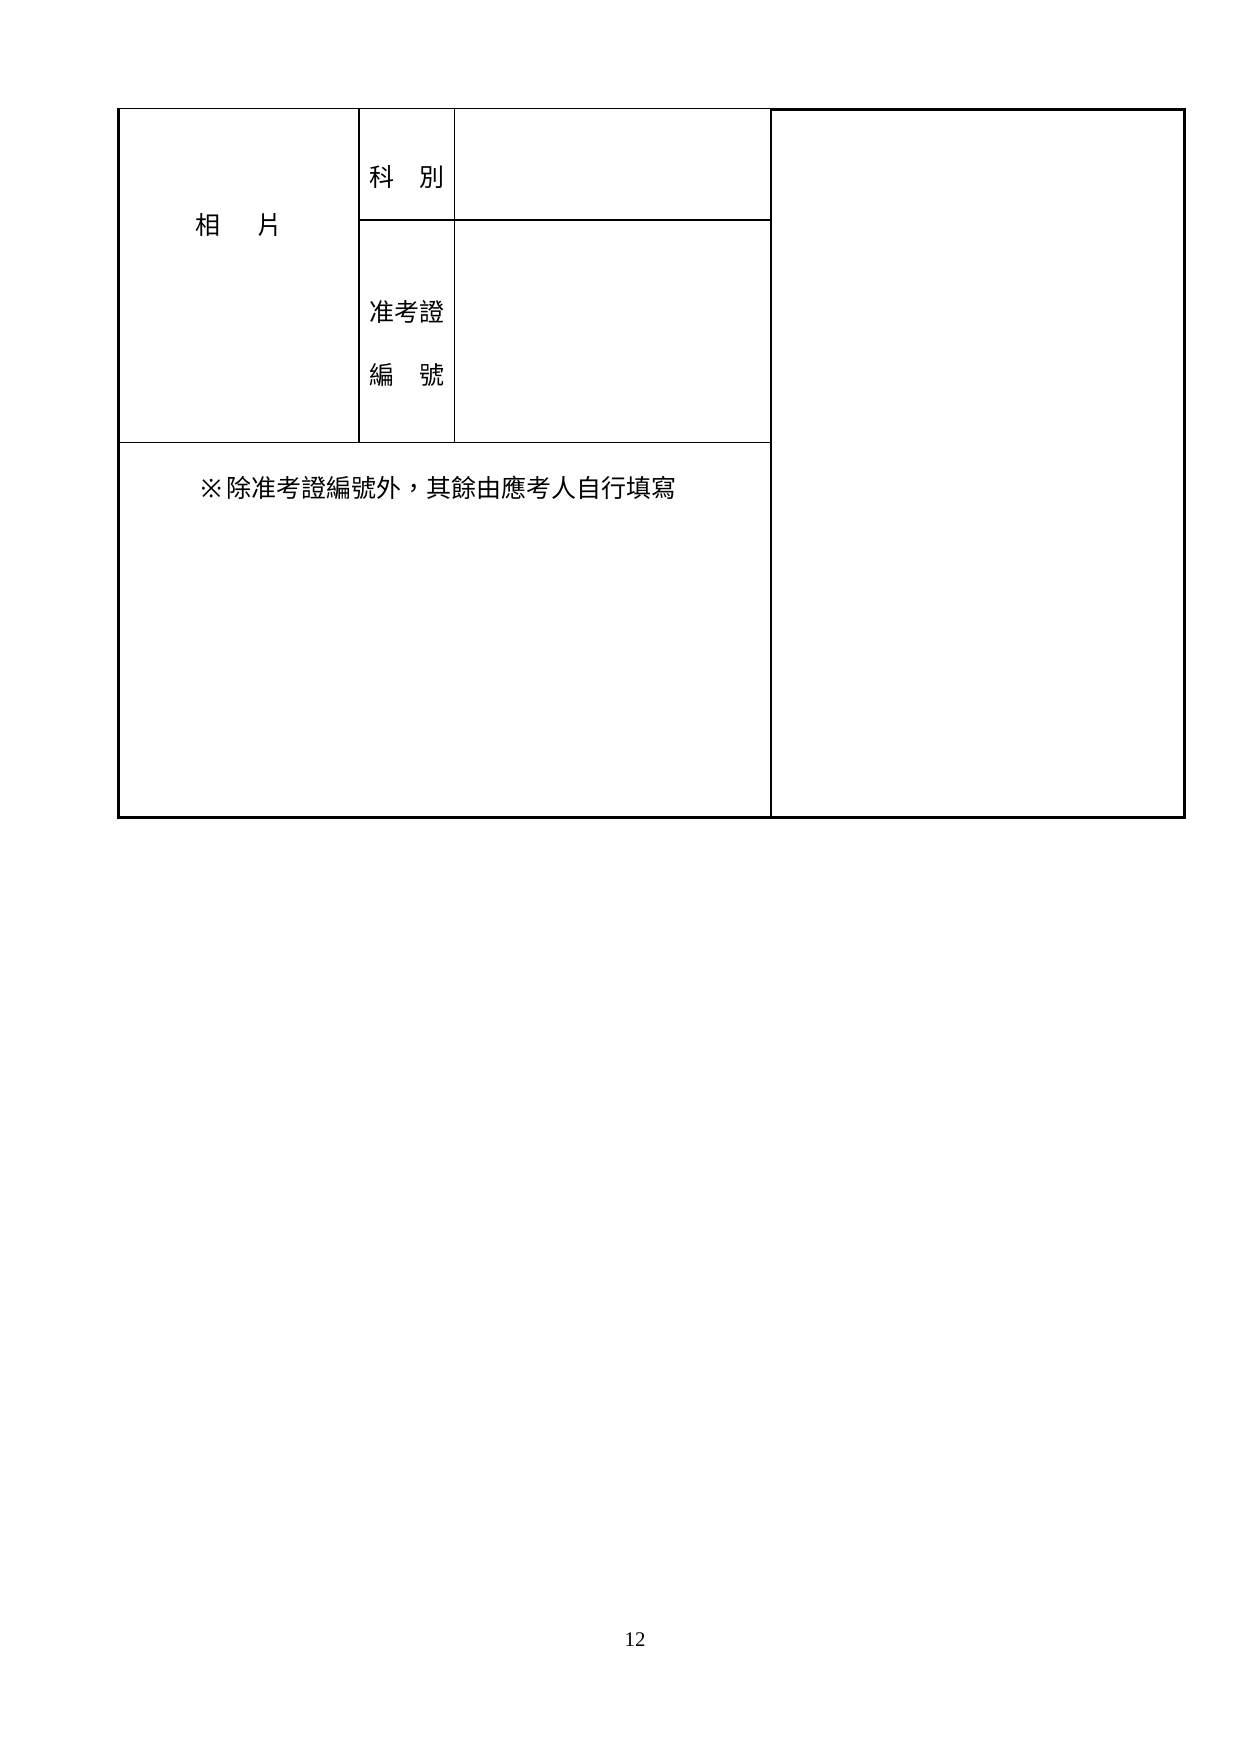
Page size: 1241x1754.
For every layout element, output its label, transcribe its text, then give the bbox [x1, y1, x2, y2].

table_cell 相 片 [120, 109, 358, 441]
table_cell [455, 221, 770, 441]
table_cell 科 別 [360, 109, 454, 219]
table_cell ※除准考證編號外，其餘由應考人自行填寫 [120, 443, 770, 816]
table_cell [455, 109, 770, 219]
table_header [772, 111, 1183, 816]
table_cell 准考證編 號 [360, 221, 454, 441]
